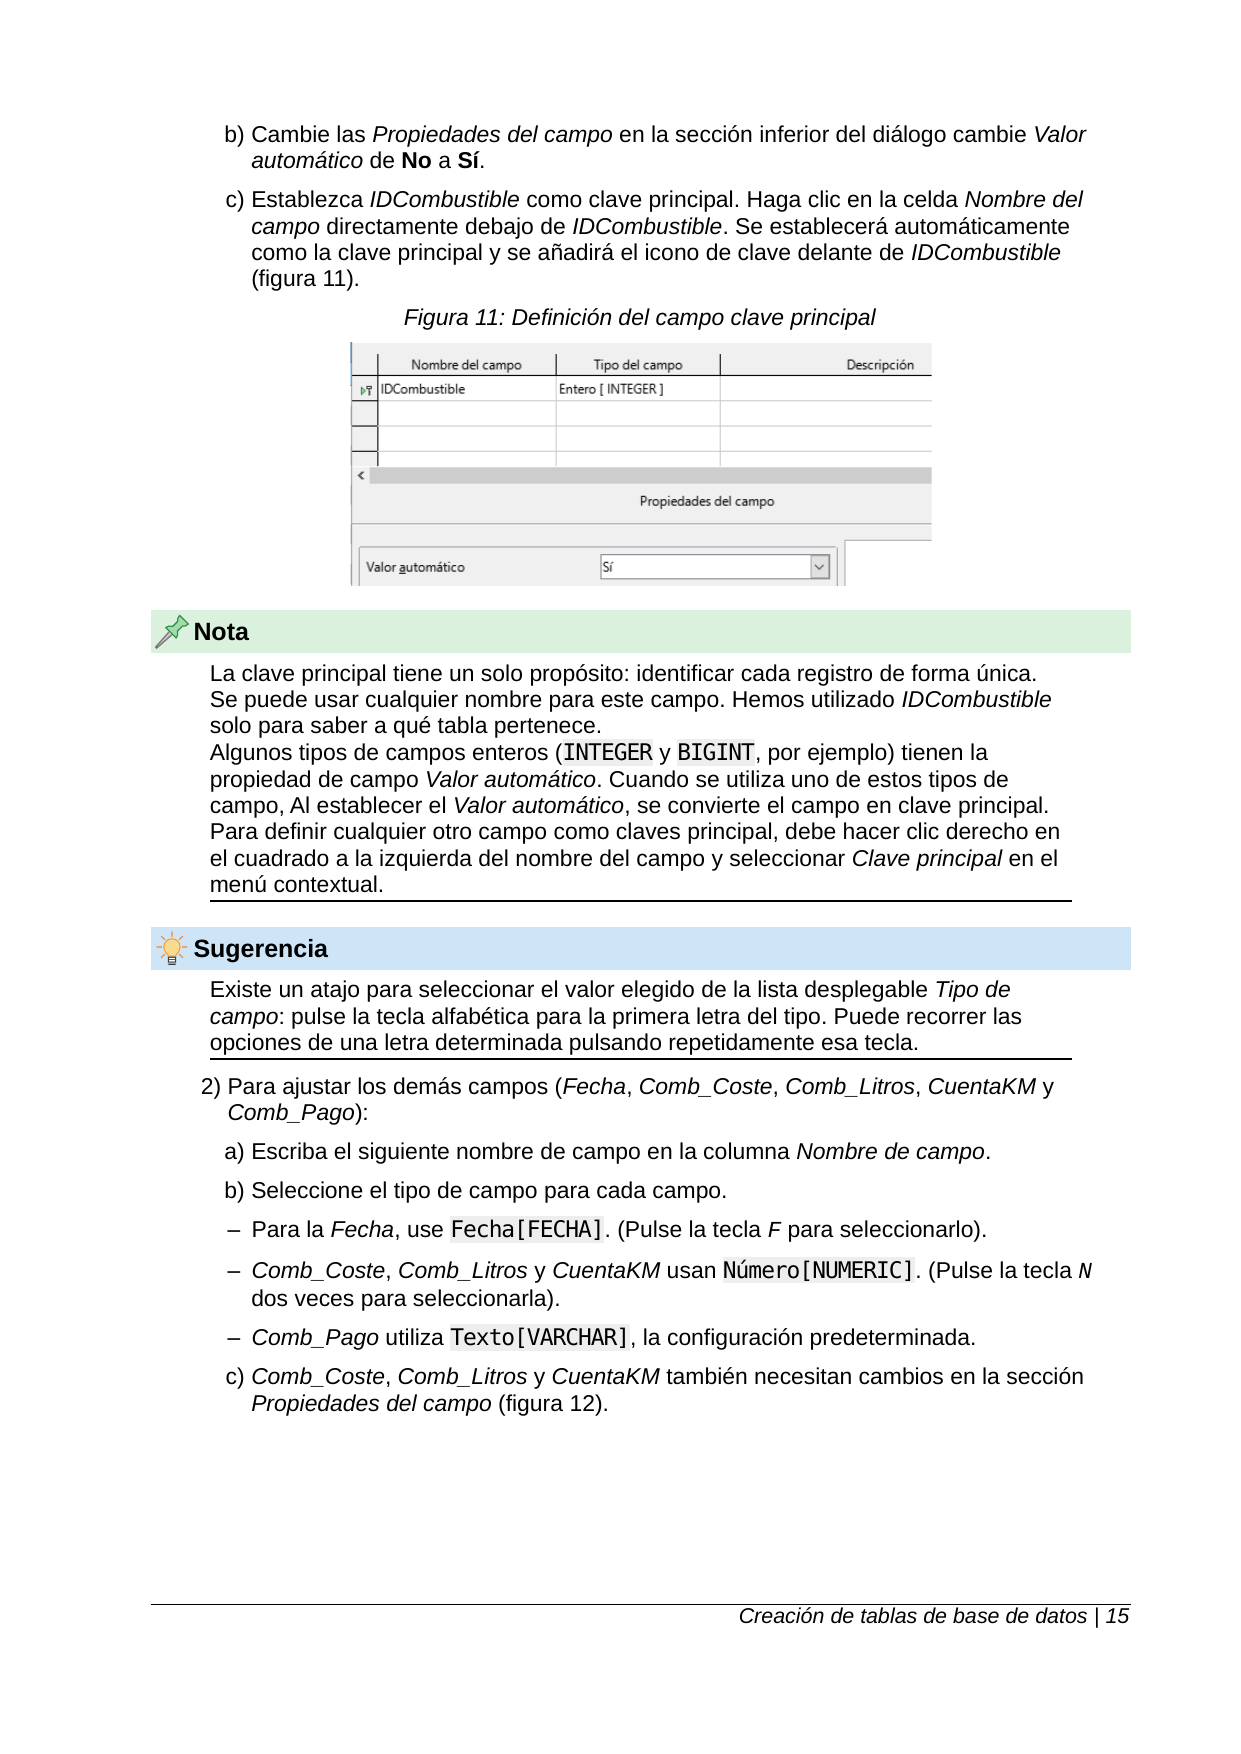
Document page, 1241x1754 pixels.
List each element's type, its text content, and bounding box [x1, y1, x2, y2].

text La clave principal tiene un solo propósito: identificar cada registro de forma única. Se puede usar cualquier nombre para este campo. Hemos utilizado IDCombustible solo para saber a qué tabla pertenece. Algunos tipos de campos enteros (INTEGER y BIGINT, por ejemplo) tienen la propiedad de campo Valor automático. Cuando se utiliza uno de estos tipos de campo, Al establecer el Valor automático, se convierte el campo en clave principal. Para definir cualquier otro campo como claves principal, debe hacer clic derecho en el cuadrado a la izquierda del nombre del campo y seleccionar Clave principal en el menú contextual. [209, 659, 1072, 902]
text Figura 11: Definición del campo clave principal [350, 304, 932, 331]
subtitle Sugerencia [151, 927, 1131, 970]
list Cambie las Propiedades del campo en la sección inferior del diálogo cambie Valor automático de No a Sí. [251, 121, 1131, 174]
list Para la Fecha, use Fecha[FECHA]. (Pulse la tecla F para seleccionarlo). [227, 1216, 1131, 1244]
picture [350, 342, 932, 586]
list Seleccione el tipo de campo para cada campo. [251, 1177, 1131, 1203]
list Establezca IDCombustible como clave principal. Haga clic en la celda Nombre del campo directamente debajo de IDCombustible. Se establecerá automáticamente como la clave principal y se añadirá el icono de clave delante de IDCombustible (figura 11). [251, 186, 1131, 292]
list Comb_Pago utiliza Texto[VARCHAR], la configuración predeterminada. [227, 1324, 450, 1351]
text Existe un atajo para seleccionar el valor elegido de la lista desplegable Tipo de campo: pulse la tecla alfabética para la primera letra del tipo. Puede recorrer las opciones de una letra determinada pulsando repetidamente esa tecla. [209, 976, 1072, 1060]
list Comb_Pago utiliza Texto[VARCHAR], la configuración predeterminada. [630, 1324, 1131, 1351]
list Comb_Coste, Comb_Litros y CuentaKM usan Número[NUMERIC]. (Pulse la tecla N dos veces para seleccionarla). [227, 1257, 1131, 1311]
list Comb_Coste, Comb_Litros y CuentaKM también necesitan cambios en la sección Propiedades del campo (figura 12). [251, 1363, 1131, 1416]
subtitle Nota [151, 610, 1131, 653]
list Escriba el siguiente nombre de campo en la columna Nombre de campo. [251, 1138, 1131, 1164]
list Para ajustar los demás campos (Fecha, Comb_Coste, Comb_Litros, CuentaKM y Comb_Pago): [227, 1073, 1131, 1126]
